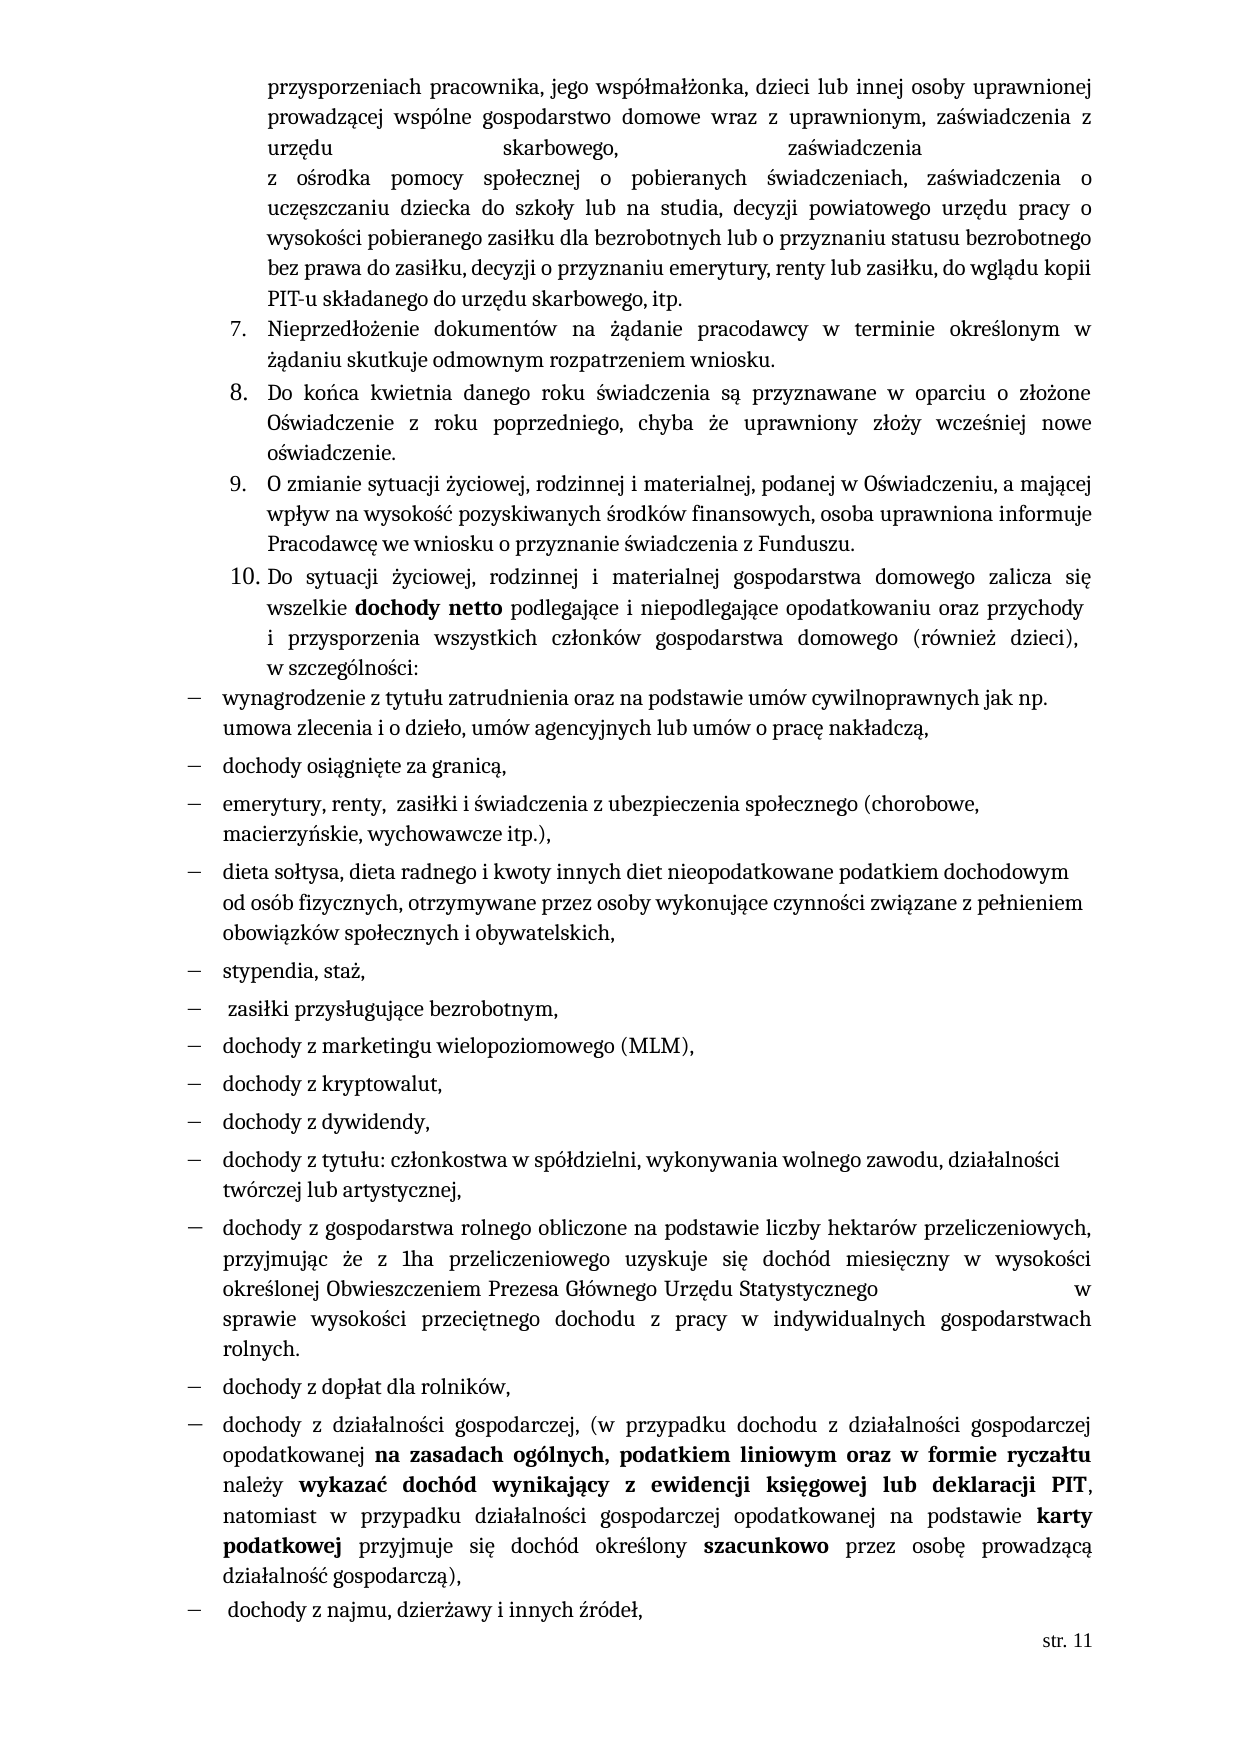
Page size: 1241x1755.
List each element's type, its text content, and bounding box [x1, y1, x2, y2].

list dochody z tytułu: członkostwa w spółdzielni, wykonywania wolnego zawodu, działalności twórczej lub artystycznej, [185, 1147, 1093, 1203]
list Do końca kwietnia danego roku świadczenia są przyznawane w oparciu o złożone Oświadczenie z roku poprzedniego, chyba że uprawniony złoży wcześniej nowe oświadczenie. [229, 377, 1093, 466]
list dochody z gospodarstwa rolnego obliczone na podstawie liczby hektarów przeliczeniowych, przyjmując że z 1ha przeliczeniowego uzyskuje się dochód miesięczny w wysokości określonej Obwieszczeniem Prezesa Głównego Urzędu Statystycznego w sprawie wysokości przeciętnego dochodu z pracy w indywidualnych gospodarstwach rolnych. [185, 1215, 1093, 1362]
list Do sytuacji życiowej, rodzinnej i materialnej gospodarstwa domowego zalicza się wszelkie dochody netto podlegające i niepodlegające opodatkowaniu oraz przychody i przysporzenia wszystkich członków gospodarstwa domowego (również dzieci), w szczególności: [229, 561, 1093, 681]
list dochody z najmu, dzierżawy i innych źródeł, [185, 1596, 1093, 1623]
list O zmianie sytuacji życiowej, rodzinnej i materialnej, podanej w Oświadczeniu, a mającej wpływ na wysokość pozyskiwanych środków finansowych, osoba uprawniona informuje Pracodawcę we wniosku o przyznanie świadczenia z Funduszu. [229, 470, 1093, 557]
list dochody z marketingu wielopoziomowego (MLM), [185, 1033, 1093, 1059]
list emerytury, renty, zasiłki i świadczenia z ubezpieczenia społecznego (chorobowe, macierzyńskie, wychowawcze itp.), [185, 791, 1093, 847]
list stypendia, staż, [185, 957, 1093, 984]
list dieta sołtysa, dieta radnego i kwoty innych diet nieopodatkowane podatkiem dochodowym od osób fizycznych, otrzymywane przez osoby wykonujące czynności związane z pełnieniem obowiązków społecznych i obywatelskich, [185, 859, 1093, 946]
list Nieprzedłożenie dokumentów na żądanie pracodawcy w terminie określonym w żądaniu skutkuje odmownym rozpatrzeniem wniosku. [229, 316, 1093, 373]
list zasiłki przysługujące bezrobotnym, [185, 995, 1093, 1022]
list wynagrodzenie z tytułu zatrudnienia oraz na podstawie umów cywilnoprawnych jak np. umowa zlecenia i o dzieło, umów agencyjnych lub umów o pracę nakładczą, [185, 685, 1093, 741]
list dochody z kryptowalut, [185, 1071, 1093, 1097]
list dochody z dywidendy, [185, 1109, 1093, 1135]
list dochody z dopłat dla rolników, [185, 1374, 1093, 1400]
list przysporzeniach pracownika, jego współmałżonka, dzieci lub innej osoby uprawnionej prowadzącej wspólne gospodarstwo domowe wraz z uprawnionym, zaświadczenia z urzędu skarbowego, zaświadczenia z ośrodka pomocy społecznej o pobieranych świadczeniach, zaświadczenia o uczęszczaniu dziecka do szkoły lub na studia, decyzji powiatowego urzędu pracy o wysokości pobieranego zasiłku dla bezrobotnych lub o przyznaniu statusu bezrobotnego bez prawa do zasiłku, decyzji o przyznaniu emerytury, renty lub zasiłku, do wglądu kopii PIT-u składanego do urzędu skarbowego, itp. [229, 74, 1093, 312]
list dochody z działalności gospodarczej, (w przypadku dochodu z działalności gospodarczej opodatkowanej na zasadach ogólnych, podatkiem liniowym oraz w formie ryczałtu należy wykazać dochód wynikający z ewidencji księgowej lub deklaracji PIT, natomiast w przypadku działalności gospodarczej opodatkowanej na podstawie karty podatkowej przyjmuje się dochód określony szacunkowo przez osobę prowadzącą działalność gospodarczą), [185, 1412, 1093, 1589]
list dochody osiągnięte za granicą, [185, 753, 1093, 779]
